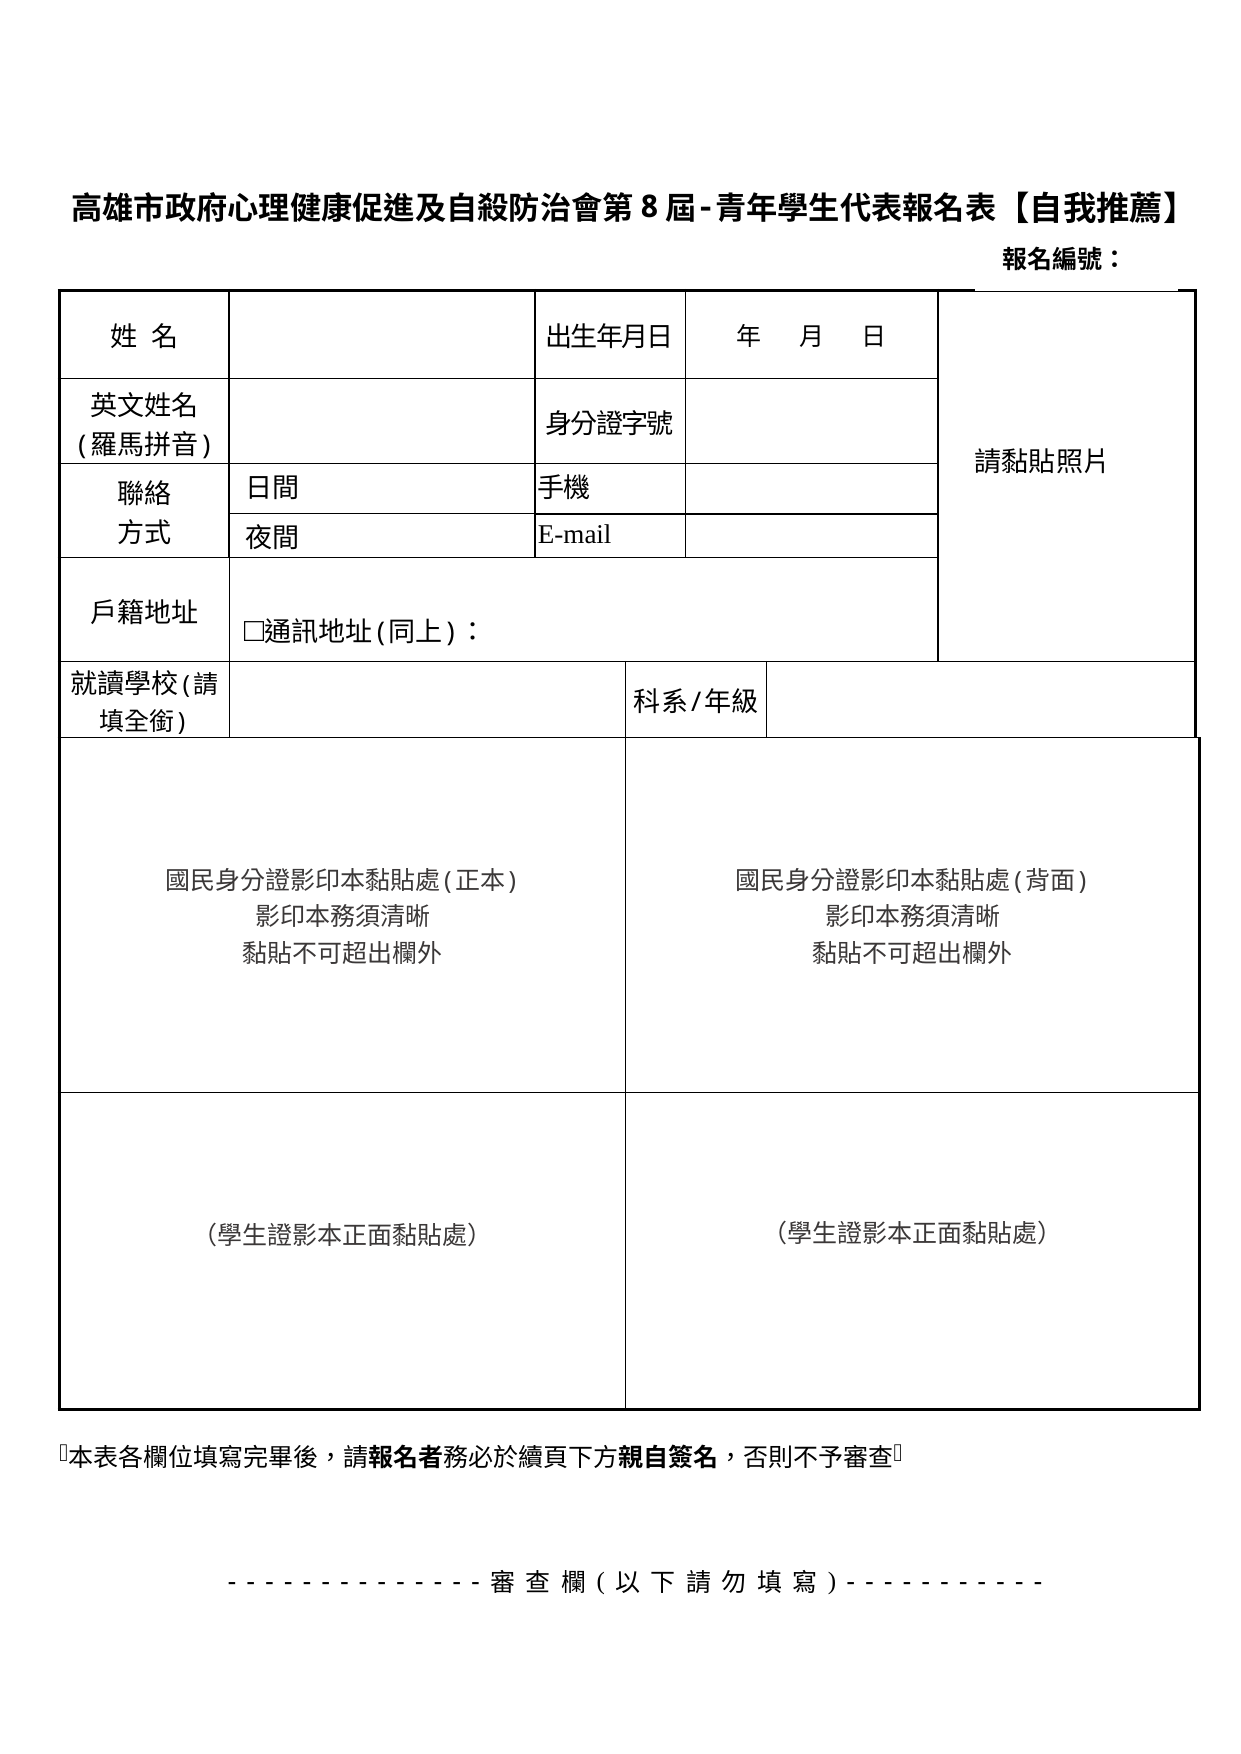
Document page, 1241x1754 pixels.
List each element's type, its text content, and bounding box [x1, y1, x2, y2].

table_cell 身分證字號 [536, 379, 685, 463]
table_cell □通訊地址(同上)： [230, 558, 937, 661]
text 本表各欄位填寫完畢後，請報名者務必於續頁下方親自簽名，否則不予審查 [59, 1414, 1211, 1476]
table_cell （學生證影本正面黏貼處） [61, 1093, 625, 1408]
table_cell [230, 379, 534, 463]
table_header 出生年月日 [536, 292, 685, 378]
table_cell （學生證影本正面黏貼處） [626, 1093, 1198, 1408]
table_cell [230, 662, 625, 737]
text [975, 232, 1178, 291]
table_header [230, 292, 534, 378]
table_cell 戶籍地址 [61, 558, 229, 661]
text 高雄市政府心理健康促進及自殺防治會第8屆-青年學生代表報名表【自我推薦】 [0, 164, 1211, 226]
table_cell 國民身分證影印本黏貼處(背面) 影印本務須清晰 黏貼不可超出欄外 [626, 738, 1198, 1092]
text --------------審查欄(以下請勿填寫)----------- [59, 1539, 1211, 1601]
table_cell [767, 662, 1194, 737]
table_cell 科系/年級 [626, 662, 766, 737]
table_cell [686, 464, 937, 513]
table_cell 就讀學校(請填全銜) [61, 662, 229, 737]
table_cell 夜間 [230, 514, 534, 557]
table_cell E-mail [536, 515, 685, 557]
table_cell 聯絡 方式 [61, 464, 228, 557]
table_cell 手機 [536, 464, 685, 513]
table_header 請黏貼照片 [939, 292, 1194, 661]
table_header 姓 名 [61, 292, 228, 378]
table_cell 英文姓名 (羅馬拼音) [61, 379, 228, 463]
table_cell 日間 [230, 464, 534, 513]
table_cell 國民身分證影印本黏貼處(正本) 影印本務須清晰 黏貼不可超出欄外 [61, 738, 625, 1092]
table_cell [686, 515, 937, 557]
table_header 年 月 日 [686, 292, 937, 378]
text 報名編號： [990, 239, 1163, 275]
table_cell [686, 379, 937, 463]
